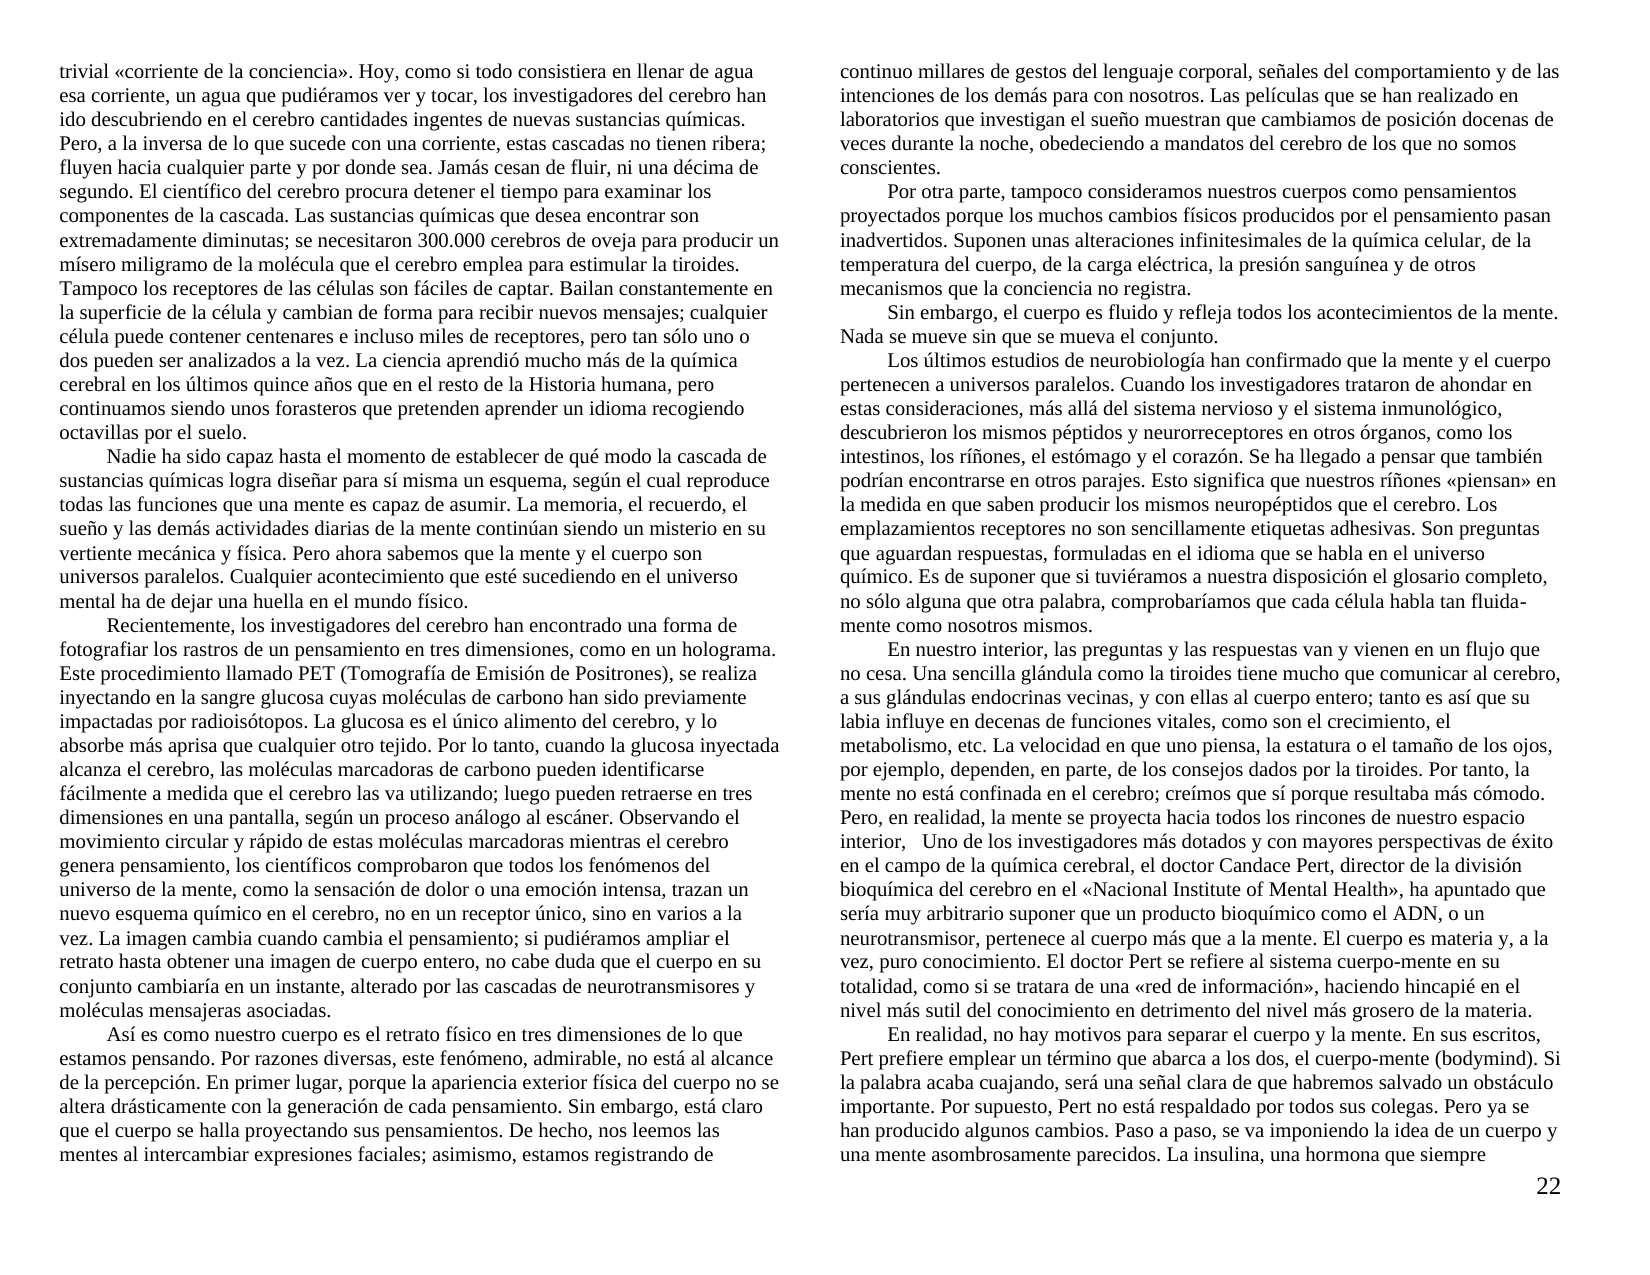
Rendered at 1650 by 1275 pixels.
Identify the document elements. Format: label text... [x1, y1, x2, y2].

text continuo millares de gestos del lenguaje corporal, señales del comportamiento y de las intenciones de los demás para con nosotros. Las películas que se han realizado en labo­ratorios que investigan el sueño muestran que cambiamos de posición docenas de veces durante la noche, obedeciendo a mandatos del cerebro de los que no somos conscientes. [840, 59, 1561, 179]
text trivial «corriente de la conciencia». Hoy, como si todo consistiera en llenar de agua esa corriente, un agua que pudié­ramos ver y tocar, los investigadores del cerebro han ido des­cubriendo en el cerebro cantidades ingentes de nuevas sustan­cias químicas. Pero, a la inversa de lo que sucede con una corriente, estas cascadas no tienen ribera; fluyen hacia cual­quier parte y por donde sea. Jamás cesan de fluir, ni una dé­cima de segundo. El científico del cerebro procura detener el tiempo para examinar los componentes de la cascada. Las sustancias químicas que desea encontrar son extremadamente diminutas; se necesitaron 300.000 cerebros de oveja para producir un mísero miligramo de la molécula que el cerebro em­plea para estimular la tiroides. Tampoco los receptores de las células son fáciles de captar. Bailan constantemente en la su­perficie de la célula y cambian de forma para recibir nuevos mensajes; cualquier célula puede contener centenares e inclu­so miles de receptores, pero tan sólo uno o dos pueden ser analizados a la vez. La ciencia aprendió mucho más de la quí­mica cerebral en los últimos quince años que en el resto de la Historia humana, pero continuamos siendo unos forasteros que pretenden aprender un idioma recogiendo octavillas por el suelo. [59, 59, 781, 444]
text Recientemente, los investigadores del cerebro han encon­trado una forma de fotografiar los rastros de un pensamiento en tres dimensiones, como en un holograma. Este procedi­miento llamado PET (Tomografía de Emisión de Positrones), se realiza inyectando en la sangre glucosa cuyas moléculas de carbono han sido previamente impactadas por radioisótopos. La glucosa es el único alimento del cerebro, y lo absorbe más aprisa que cualquier otro tejido. Por lo tanto, cuando la gluco­sa inyectada alcanza el cerebro, las moléculas marcadoras de carbono pueden identificarse fácilmente a medida que el ce­rebro las va utilizando; luego pueden retraerse en tres dimen­siones en una pantalla, según un proceso análogo al escáner. Observando el movimiento circular y rápido de estas molécu­las marcadoras mientras el cerebro genera pensamiento, los científicos comprobaron que todos los fenómenos del universo de la mente, como la sensación de dolor o una emoción in­tensa, trazan un nuevo esquema químico en el cerebro, no en un receptor único, sino en varios a la vez. La imagen cambia cuando cambia el pensamiento; si pudiéramos ampliar el retrato hasta obtener una imagen de cuerpo entero, no cabe duda que el cuerpo en su conjunto cambiaría en un instante, alterado por las cascadas de neurotransmisores y moléculas mensajeras asociadas. [59, 613, 781, 1022]
text Los últimos estudios de neurobiología han confirmado que la mente y el cuerpo pertenecen a universos paralelos. Cuando los investigadores trataron de ahondar en estas consideracio­nes, más allá del sistema nervioso y el sistema inmunológico, descubrieron los mismos péptidos y neurorreceptores en otros órganos, como los intestinos, los ríñones, el estómago y el co­razón. Se ha llegado a pensar que también podrían encontrar­se en otros parajes. Esto significa que nuestros ríñones «pien­san» en la medida en que saben producir los mismos neuropéptidos que el cerebro. Los emplazamientos receptores no son sencillamente etiquetas adhesivas. Son preguntas que aguardan respuestas, formuladas en el idioma que se habla en el universo químico. Es de suponer que si tuviéramos a nues­tra disposición el glosario completo, no sólo alguna que otra palabra, comprobaríamos que cada célula habla tan fluida­mente como nosotros mismos. [840, 348, 1561, 637]
text Por otra parte, tampoco consideramos nuestros cuerpos como pensamientos proyectados porque los muchos cambios físicos producidos por el pensamiento pasan inadvertidos. Su­ponen unas alteraciones infinitesimales de la química celular, de la temperatura del cuerpo, de la carga eléctrica, la presión sanguínea y de otros mecanismos que la conciencia no re­gistra. [840, 179, 1561, 300]
text Sin embargo, el cuerpo es fluido y refleja todos los aconte­cimientos de la mente. Nada se mueve sin que se mueva el conjunto. [840, 300, 1561, 348]
text Nadie ha sido capaz hasta el momento de establecer de qué modo la cascada de sustancias químicas logra diseñar para sí misma un esquema, según el cual reproduce todas las funcio­nes que una mente es capaz de asumir. La memoria, el recuer­do, el sueño y las demás actividades diarias de la mente con­tinúan siendo un misterio en su vertiente mecánica y física. Pero ahora sabemos que la mente y el cuerpo son universos paralelos. Cualquier acontecimiento que esté sucediendo en el universo mental ha de dejar una huella en el mundo físico. [59, 444, 781, 613]
text En nuestro interior, las preguntas y las respuestas van y vienen en un flujo que no cesa. Una sencilla glándula como la tiroides tiene mucho que comunicar al cerebro, a sus glándu­las endocrinas vecinas, y con ellas al cuerpo entero; tanto es así que su labia influye en decenas de funciones vitales, como son el crecimiento, el metabolismo, etc. La velocidad en que uno piensa, la estatura o el tamaño de los ojos, por ejemplo, dependen, en parte, de los consejos dados por la tiroides. Por tanto, la mente no está confinada en el cerebro; creímos que sí porque resultaba más cómodo. Pero, en realidad, la mente se proyecta hacia todos los rincones de nuestro espacio interior, Uno de los investigadores más dotados y con mayores pers­pectivas de éxito en el campo de la química cerebral, el doctor Candace Pert, director de la división bioquímica del cerebro en el «Nacional Institute of Mental Health», ha apuntado que sería muy arbitrario suponer que un producto bioquímico como el ADN, o un neurotransmisor, pertenece al cuerpo más que a la mente. El cuerpo es materia y, a la vez, puro conoci­miento. El doctor Pert se refiere al sistema cuerpo-mente en su totalidad, como si se tratara de una «red de información», haciendo hincapié en el nivel más sutil del conocimiento en detrimento del nivel más grosero de la materia. [840, 637, 1561, 1022]
text Así es como nuestro cuerpo es el retrato físico en tres di­mensiones de lo que estamos pensando. Por razones diversas, este fenómeno, admirable, no está al alcance de la percepción. En primer lugar, porque la apariencia exterior física del cuer­po no se altera drásticamente con la generación de cada pen­samiento. Sin embargo, está claro que el cuerpo se halla pro­yectando sus pensamientos. De hecho, nos leemos las mentes al intercambiar expresiones faciales; asimismo, estamos regis­trando de [59, 1022, 781, 1166]
text En realidad, no hay motivos para separar el cuerpo y la mente. En sus escritos, Pert prefiere emplear un término que abarca a los dos, el cuerpo-mente (bodymind). Si la palabra acaba cuajando, será una señal clara de que habremos salvado un obstáculo importante. Por supuesto, Pert no está respalda­do por todos sus colegas. Pero ya se han producido algunos cambios. Paso a paso, se va imponiendo la idea de un cuerpo y una mente asombrosamente parecidos. La insulina, una hor­mona que siempre [840, 1022, 1561, 1166]
